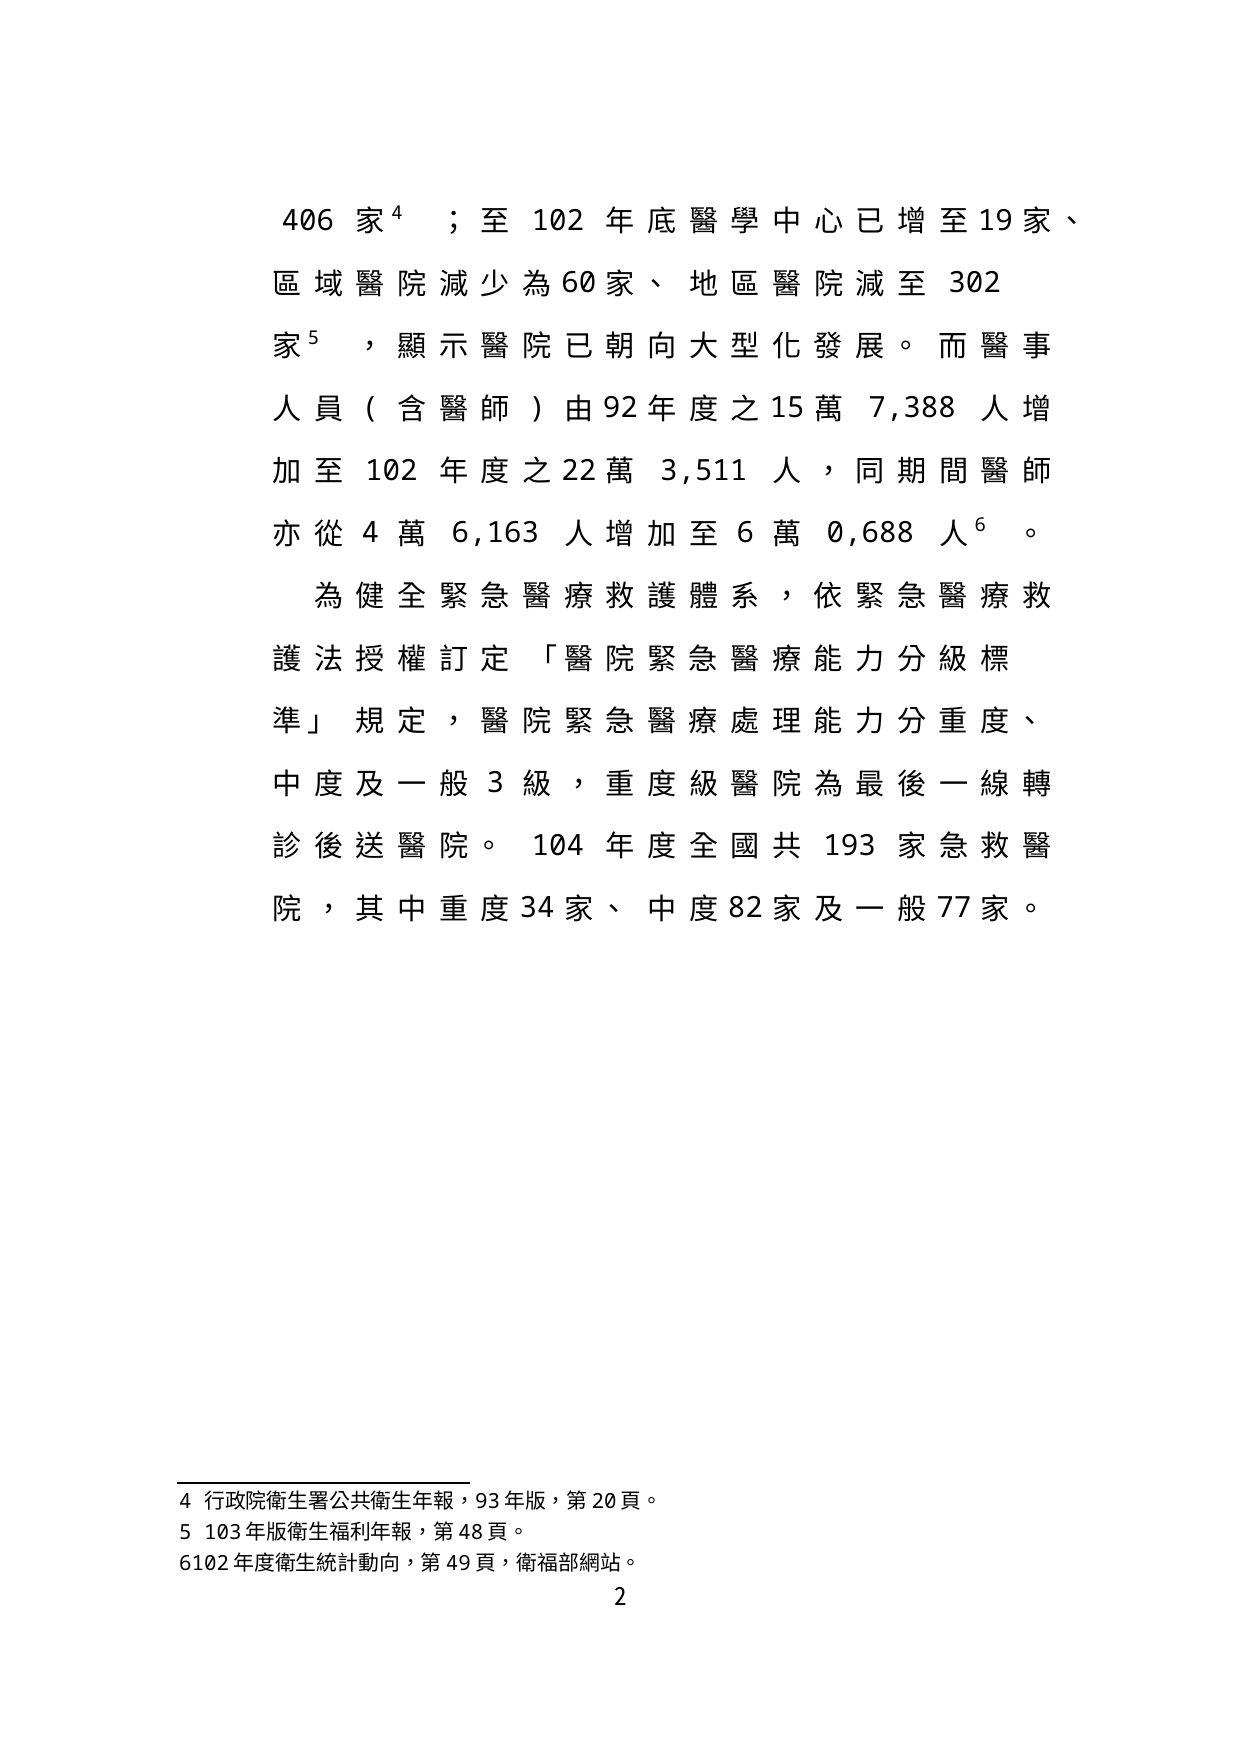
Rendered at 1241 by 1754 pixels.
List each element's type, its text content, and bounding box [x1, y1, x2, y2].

text 行政院衛生署公共衛生年報，93年版，第20頁。 [179, 1483, 1063, 1514]
text 102年度衛生統計動向，第49頁，衛福部網站。 [179, 1546, 1063, 1577]
text 103年版衛生福利年報，第48頁。 [179, 1514, 1063, 1546]
text 醫療院所依專業人員及設備服務之不同而區分為醫學中心、區域醫院、地區醫院及基層院所4級，其中91年醫院評鑑合格之醫學中心計17家、區域醫院72家、地區醫院406家；至102年底醫學中心已增至19家、區域醫院減少為60家、地區醫院減至302家，顯示醫院已朝向大型化發展。而醫事人員(含醫師)由92年度之15萬7,388人增加至102年度之22萬3,511人，同期間醫師亦從4萬6,163人增加至6萬0,688人。 [242, 177, 1058, 552]
text 為健全緊急醫療救護體系，依緊急醫療救護法授權訂定「醫院緊急醫療能力分級標準」規定，醫院緊急醫療處理能力分重度、中度及一般3級，重度級醫院為最後一線轉診後送醫院。104年度全國共193家急救醫院，其中重度34家、中度82家及一般77家。 [242, 552, 1058, 927]
